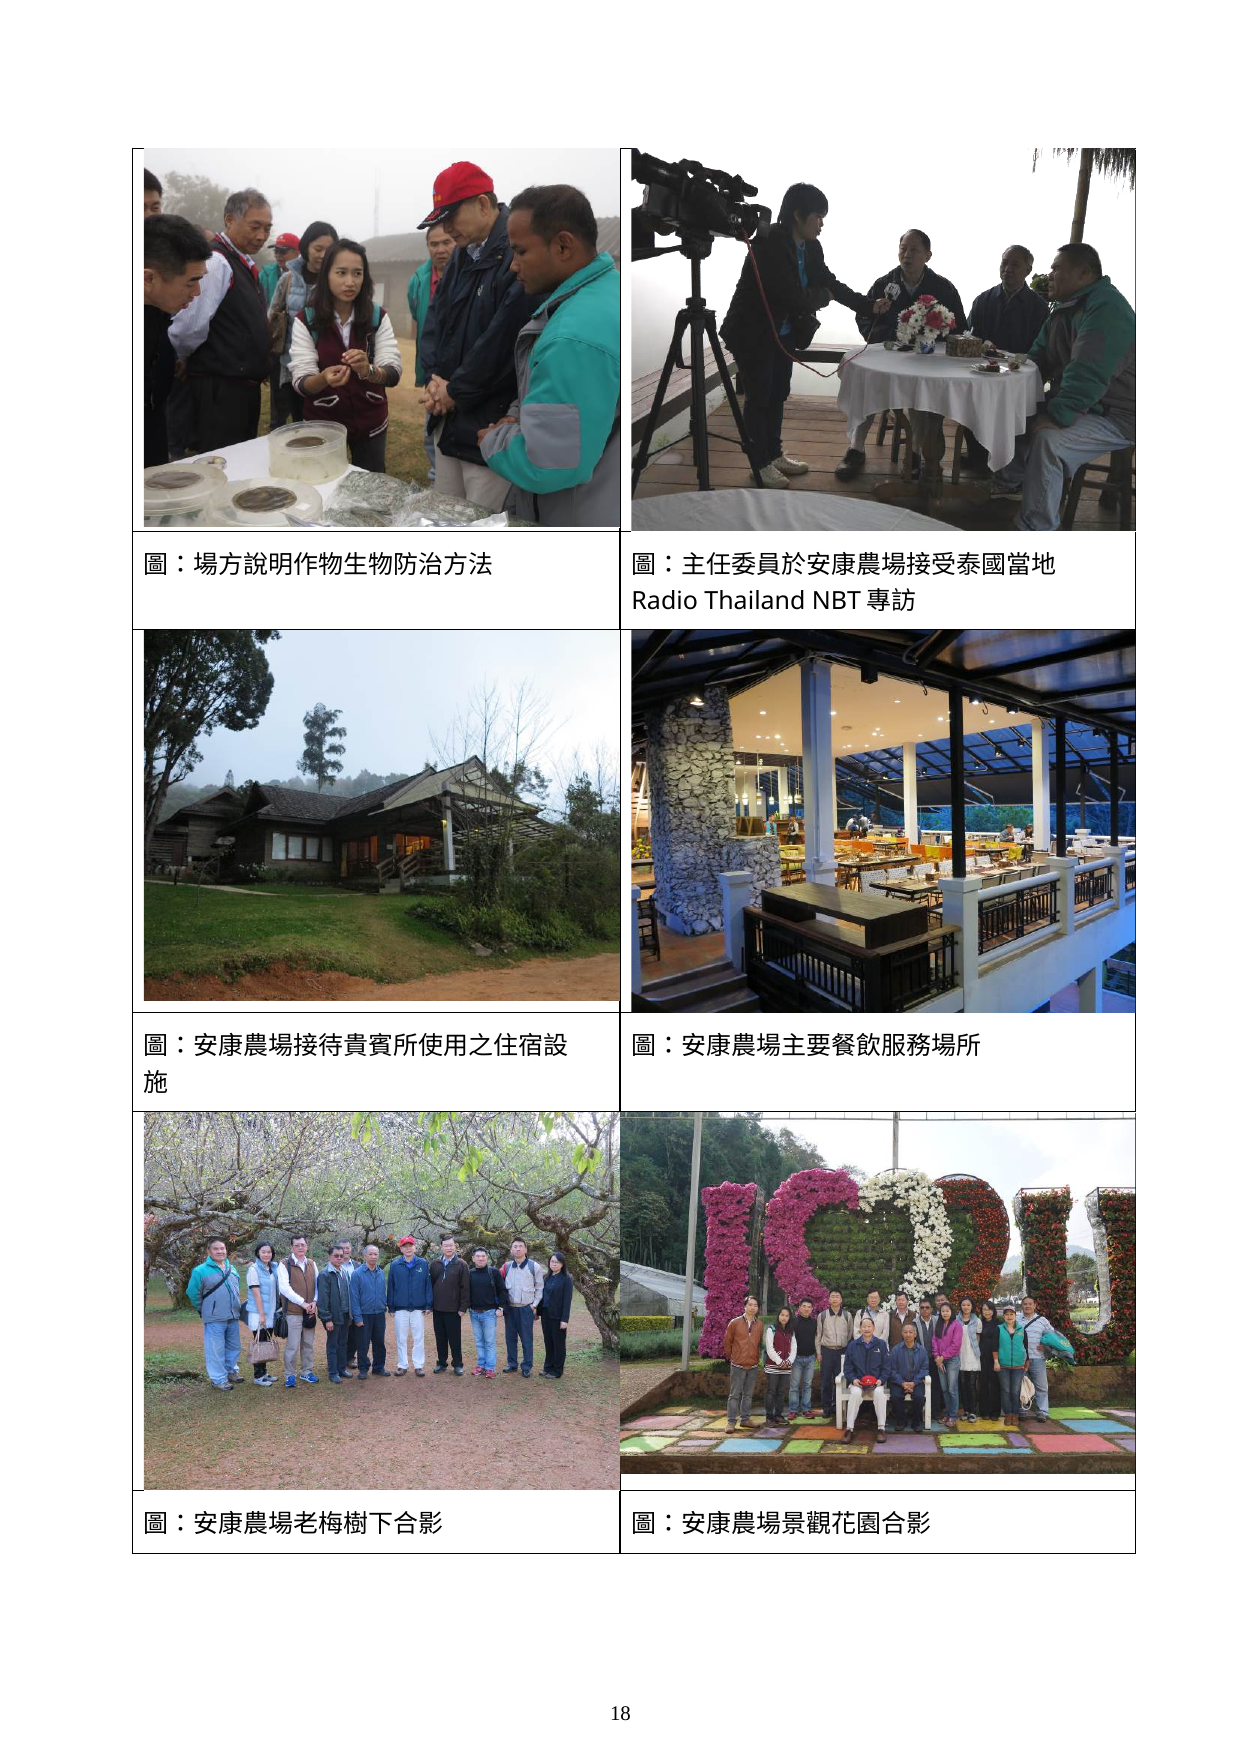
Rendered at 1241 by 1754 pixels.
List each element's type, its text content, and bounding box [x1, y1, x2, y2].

table_cell 圖：場方說明作物生物防治方法 [133, 532, 619, 629]
table_cell 圖：安康農場老梅樹下合影 [133, 1491, 619, 1552]
table_cell 圖：主任委員於安康農場接受泰國當地Radio Thailand NBT專訪 [621, 532, 1135, 629]
table_cell [621, 149, 1136, 532]
picture [631, 630, 1136, 1013]
picture [143, 148, 620, 527]
table_cell [133, 149, 620, 531]
table_cell 圖：安康農場接待貴賓所使用之住宿設施 [133, 1013, 619, 1111]
picture [143, 630, 620, 1001]
table_cell [621, 630, 631, 1012]
table_cell [621, 1474, 1135, 1490]
table_cell [133, 630, 619, 1012]
picture [631, 148, 1136, 531]
table_cell 圖：安康農場主要餐飲服務場所 [621, 1013, 1135, 1111]
table_cell 圖：安康農場景觀花園合影 [621, 1491, 1135, 1552]
picture [143, 1112, 1136, 1490]
table_cell [133, 1112, 143, 1490]
